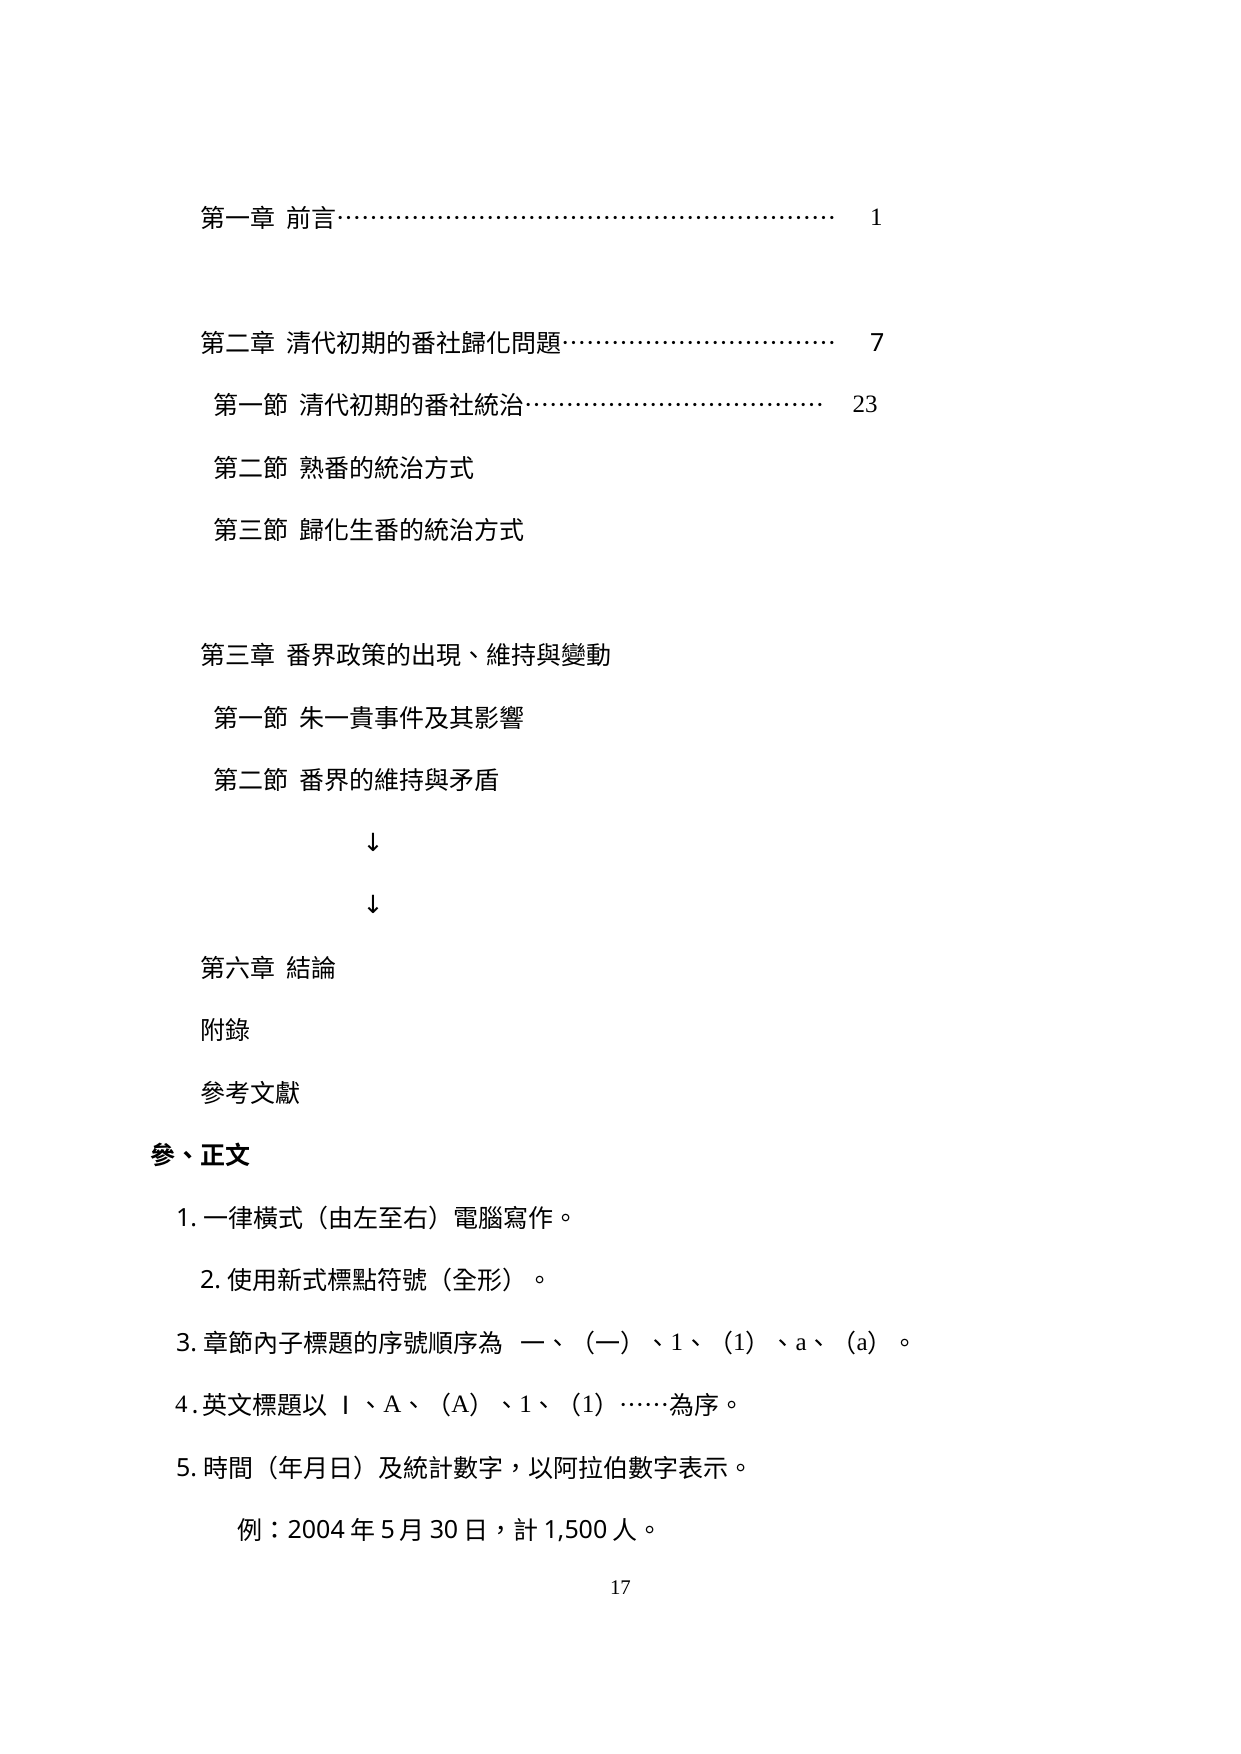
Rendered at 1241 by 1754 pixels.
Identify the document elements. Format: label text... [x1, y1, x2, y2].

text 第三節 歸化生番的統治方式 [200, 487, 1090, 550]
text 第二節 番界的維持與矛盾 [200, 737, 1090, 800]
text 第一節 清代初期的番社統治……………………………… 23 [200, 362, 1090, 425]
text 1. 一律橫式（由左至右）電腦寫作。 [150, 1175, 1090, 1237]
text 第二節 熟番的統治方式 [200, 425, 1090, 487]
text 5. 時間（年月日）及統計數字，以阿拉伯數字表示。 [150, 1425, 1090, 1487]
text 第一章 前言…………………………………………………… 1 [200, 175, 1090, 237]
text 2. 使用新式標點符號（全形）。 [150, 1237, 1090, 1300]
text 第六章 結論 [200, 925, 1090, 987]
text ↓ [200, 800, 1090, 862]
text 第一節 朱一貴事件及其影響 [200, 675, 1090, 737]
text 第二章 清代初期的番社歸化問題…………………………… 7 [200, 300, 1090, 362]
text 3. 章節內子標題的序號順序為 一、（一）、1、（1）、a、（a）。 [150, 1300, 1090, 1362]
text ↓ [200, 862, 1090, 925]
text 參、正文 [150, 1112, 1090, 1175]
text 附錄 [200, 987, 1090, 1050]
text 第三章 番界政策的出現、維持與變動 [200, 612, 1090, 675]
text 4.英文標題以 Ⅰ、A、（A）、1、（1）……為序。 [150, 1362, 1090, 1425]
text 例：2004年 5月30日，計1,500人。 [150, 1487, 1090, 1550]
text 參考文獻 [200, 1050, 1090, 1112]
